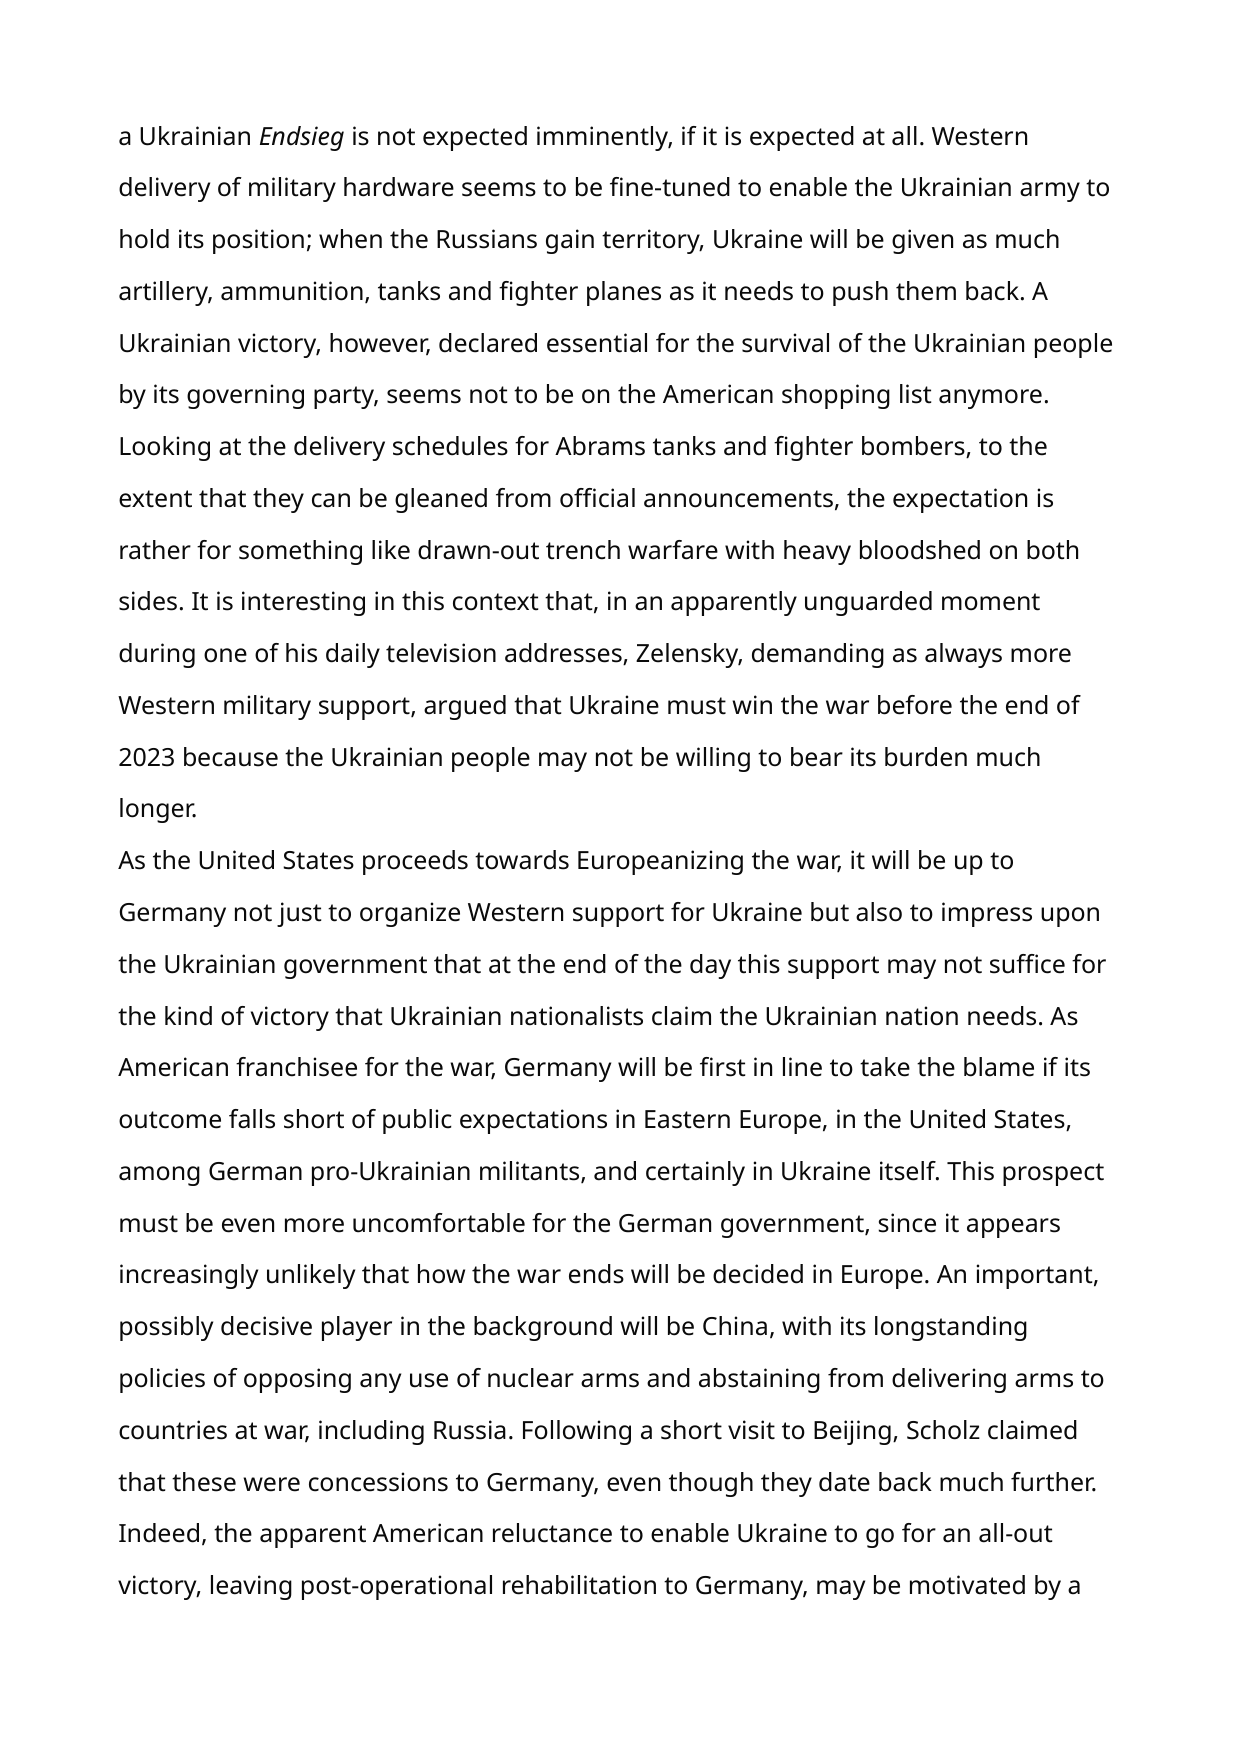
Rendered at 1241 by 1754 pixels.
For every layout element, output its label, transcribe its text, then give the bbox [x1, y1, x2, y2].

text a Ukrainian Endsieg is not expected imminently, if it is expected at all. Western delivery of military hardware seems to be fine-tuned to enable the Ukrainian army to hold its position; when the Russians gain territory, Ukraine will be given as much artillery, ammunition, tanks and fighter planes as it needs to push them back. A Ukrainian victory, however, declared essential for the survival of the Ukrainian people by its governing party, seems not to be on the American shopping list anymore. Looking at the delivery schedules for Abrams tanks and fighter bombers, to the extent that they can be gleaned from official announcements, the expectation is rather for something like drawn-out trench warfare with heavy bloodshed on both sides. It is interesting in this context that, in an apparently unguarded moment during one of his daily television addresses, Zelensky, demanding as always more Western military support, argued that Ukraine must win the war before the end of 2023 because the Ukrainian people may not be willing to bear its burden much longer. [118, 118, 1122, 825]
text As the United States proceeds towards Europeanizing the war, it will be up to Germany not just to organize Western support for Ukraine but also to impress upon the Ukrainian government that at the end of the day this support may not suffice for the kind of victory that Ukrainian nationalists claim the Ukrainian nation needs. As American franchisee for the war, Germany will be first in line to take the blame if its outcome falls short of public expectations in Eastern Europe, in the United States, among German pro-Ukrainian militants, and certainly in Ukraine itself. This prospect must be even more uncomfortable for the German government, since it appears increasingly unlikely that how the war ends will be decided in Europe. An important, possibly decisive player in the background will be China, with its longstanding policies of opposing any use of nuclear arms and abstaining from delivering arms to countries at war, including Russia. Following a short visit to Beijing, Scholz claimed that these were concessions to Germany, even though they date back much further. Indeed, the apparent American reluctance to enable Ukraine to go for an all-out victory, leaving post-operational rehabilitation to Germany, may be motivated by a [118, 843, 1122, 1602]
